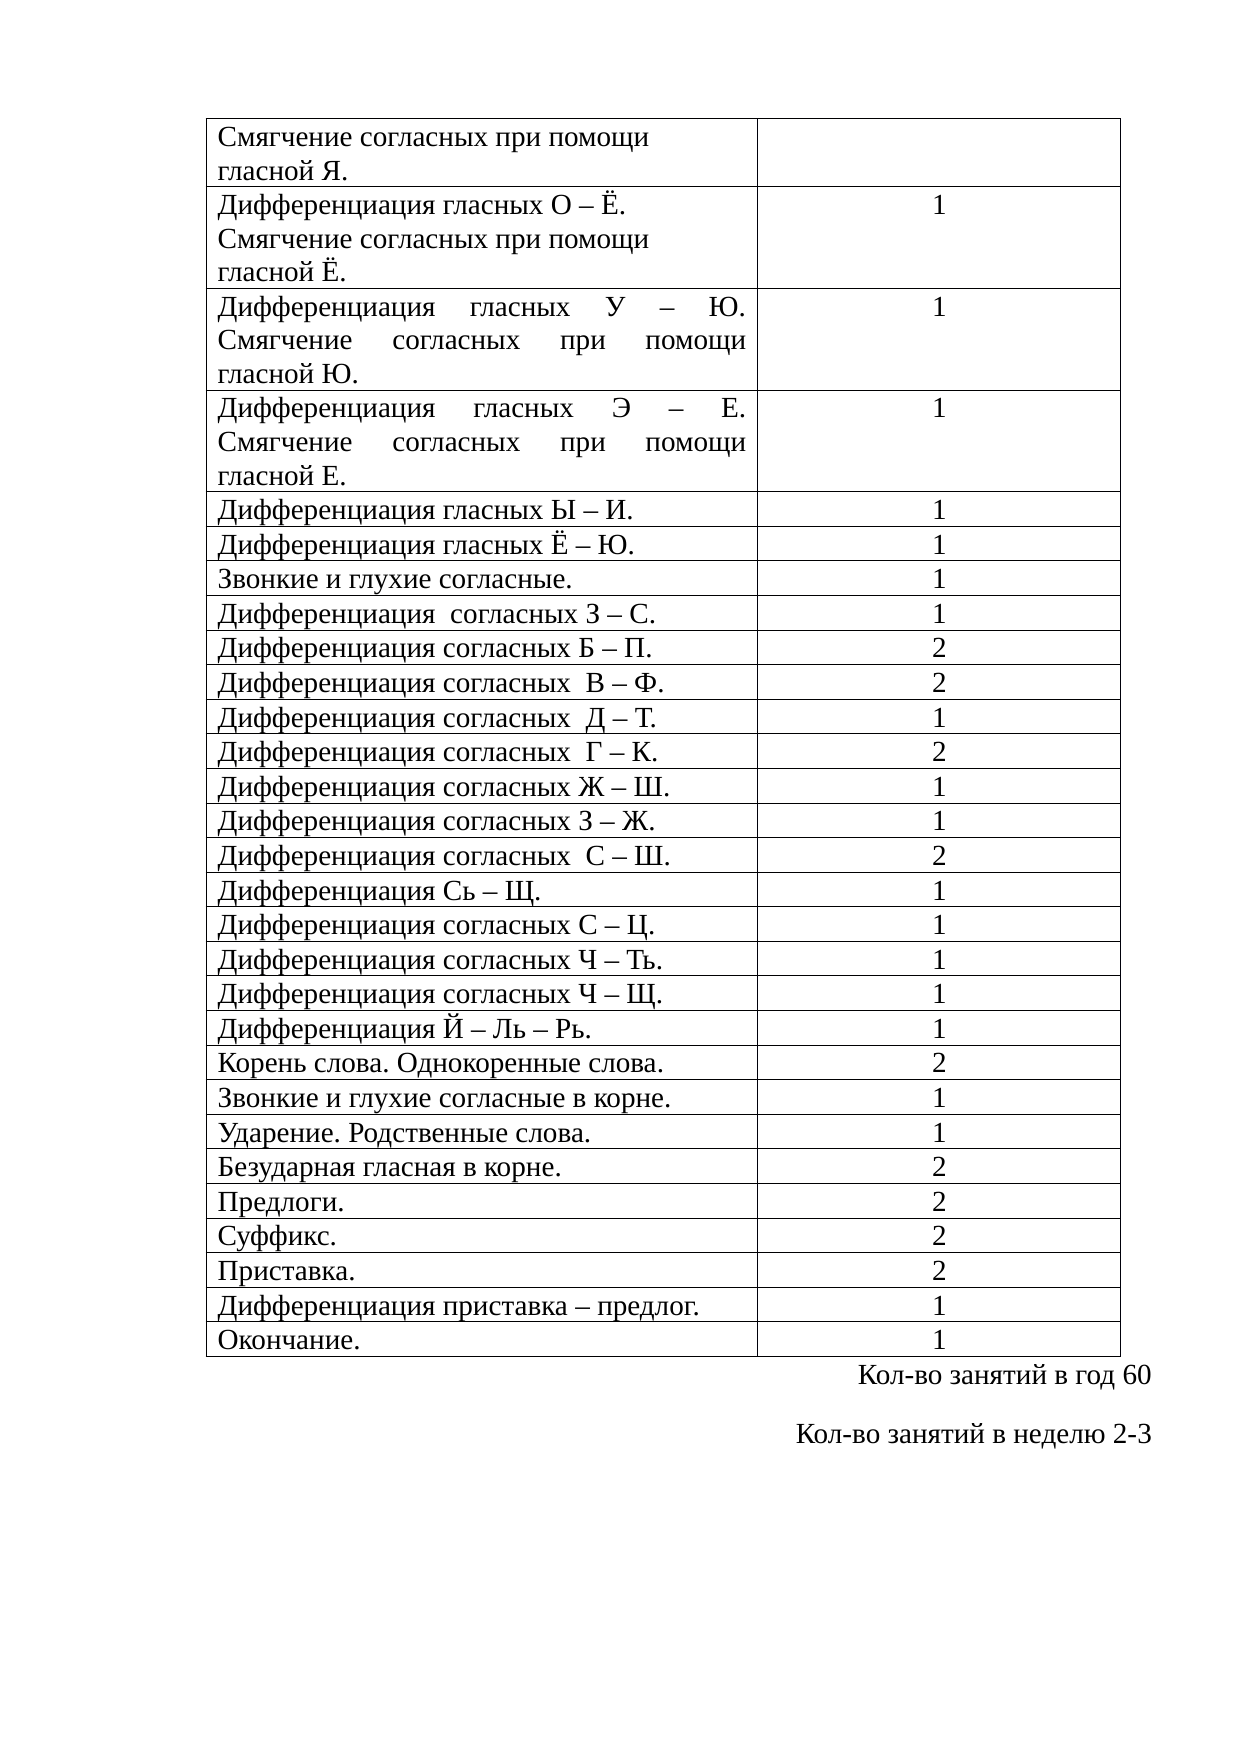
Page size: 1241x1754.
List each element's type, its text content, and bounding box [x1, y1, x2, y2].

table_cell Дифференциация согласных С – Ц. [207, 907, 757, 941]
table_cell Суффикс. [207, 1219, 757, 1252]
table_cell Дифференциация Й – Ль – Рь. [207, 1011, 757, 1044]
table_cell Дифференциация согласных Ч – Ть. [207, 942, 757, 975]
table_cell 2 [758, 1149, 1120, 1183]
table_cell Дифференциация гласных О – Ё. Смягчение согласных при помощи гласной Ё. [207, 187, 757, 288]
table_cell 1 [758, 942, 1120, 975]
table_cell [758, 119, 1120, 186]
table_cell 1 [758, 1115, 1120, 1148]
table_cell 1 [758, 1288, 1120, 1321]
table_cell Дифференциация согласных Г – К. [207, 734, 757, 768]
table_cell 2 [758, 1253, 1120, 1287]
table_cell 1 [758, 1322, 1120, 1356]
table_cell Корень слова. Однокоренные слова. [207, 1046, 757, 1079]
table_cell Приставка. [207, 1253, 757, 1287]
table_cell 1 [758, 976, 1120, 1010]
table_cell 1 [758, 289, 1120, 389]
table_cell Окончание. [207, 1322, 757, 1356]
table_cell 1 [758, 187, 1120, 288]
text Кол-во занятий в год 60 [177, 1357, 1152, 1390]
table_cell Смягчение согласных при помощи гласной Я. [207, 119, 757, 186]
table_cell Дифференциация согласных Ч – Щ. [207, 976, 757, 1010]
table_cell 1 [758, 1011, 1120, 1044]
table_cell 1 [758, 804, 1120, 837]
table_cell Дифференциация согласных Д – Т. [207, 700, 757, 733]
table_cell 1 [758, 700, 1120, 733]
table_cell 2 [758, 631, 1120, 664]
table_cell Безударная гласная в корне. [207, 1149, 757, 1183]
table_cell Дифференциация согласных З – Ж. [207, 804, 757, 837]
text Кол-во занятий в неделю 2-3 [177, 1416, 1152, 1450]
table_cell Предлоги. [207, 1184, 757, 1217]
table_cell Дифференциация согласных Ж – Ш. [207, 769, 757, 802]
table_cell Дифференциация согласных В – Ф. [207, 665, 757, 699]
table_cell 2 [758, 1219, 1120, 1252]
table_cell Звонкие и глухие согласные в корне. [207, 1080, 757, 1114]
table_cell 2 [758, 665, 1120, 699]
table_cell 1 [758, 873, 1120, 906]
table_cell 1 [758, 596, 1120, 629]
table_cell 2 [758, 734, 1120, 768]
table_cell Ударение. Родственные слова. [207, 1115, 757, 1148]
table_cell Дифференциация гласных Ё – Ю. [207, 527, 757, 560]
table_cell Дифференциация согласных Б – П. [207, 631, 757, 664]
table_cell 1 [758, 1080, 1120, 1114]
table_cell 1 [758, 907, 1120, 941]
table_cell Звонкие и глухие согласные. [207, 561, 757, 595]
table_cell 1 [758, 391, 1120, 491]
table_cell Дифференциация приставка – предлог. [207, 1288, 757, 1321]
table_cell 1 [758, 492, 1120, 526]
table_cell 2 [758, 1184, 1120, 1217]
table_cell 1 [758, 769, 1120, 802]
table_cell Дифференциация согласных З – С. [207, 596, 757, 629]
table_cell Дифференциация гласных У – Ю. Смягчение согласных при помощи гласной Ю. [207, 289, 757, 389]
table_cell Дифференциация гласных Ы – И. [207, 492, 757, 526]
table_cell Дифференциация Сь – Щ. [207, 873, 757, 906]
table_cell 2 [758, 1046, 1120, 1079]
table_cell Дифференциация согласных С – Ш. [207, 838, 757, 872]
table_cell Дифференциация гласных Э – Е. Смягчение согласных при помощи гласной Е. [207, 391, 757, 491]
table_cell 1 [758, 561, 1120, 595]
table_cell 2 [758, 838, 1120, 872]
table_cell 1 [758, 527, 1120, 560]
